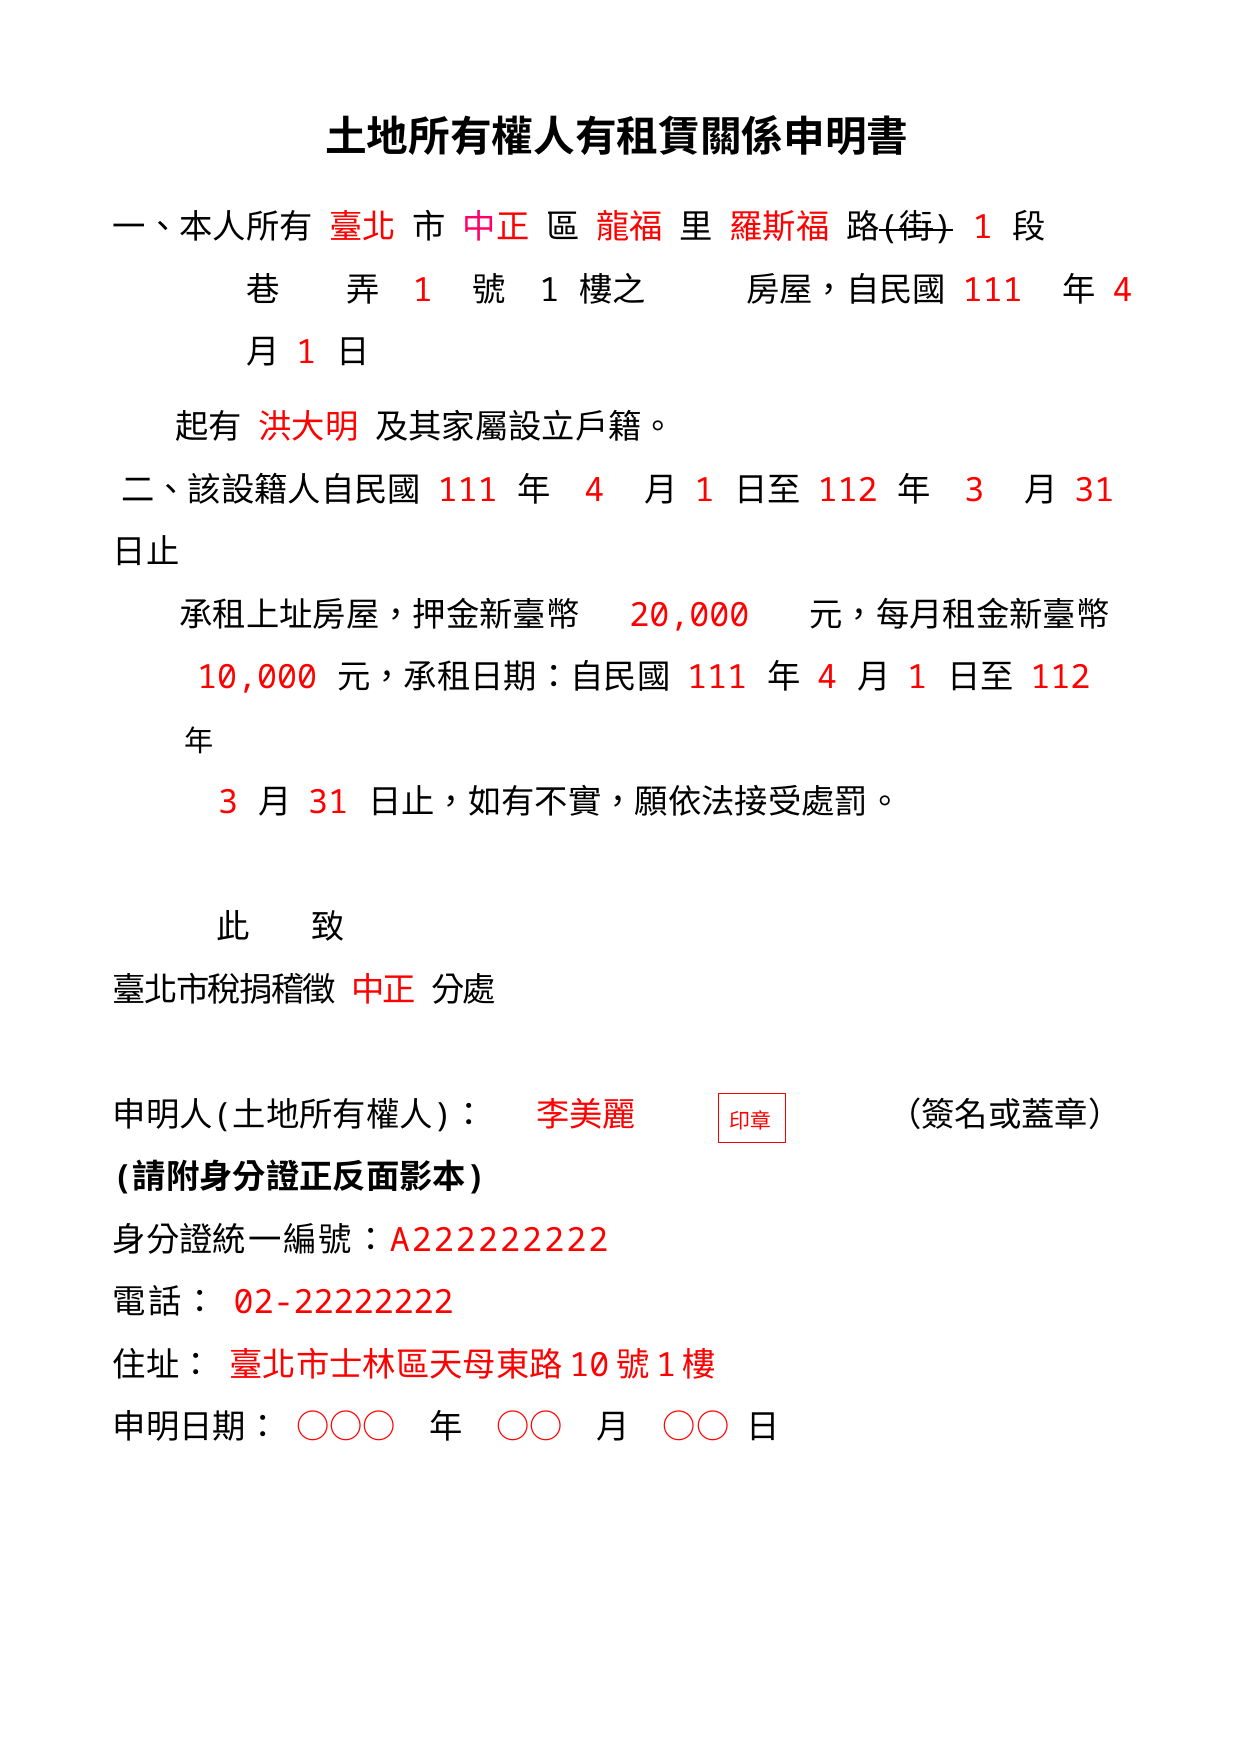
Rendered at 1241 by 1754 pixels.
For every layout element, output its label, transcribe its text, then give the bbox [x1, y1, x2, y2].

text 10,000 元，承租日期：自民國 111 年 4 月 1 日至 112 年 [157, 639, 1128, 764]
text 電話： 02-22222222 [112, 1264, 1128, 1326]
text 起有 洪大明 及其家屬設立戶籍。 [175, 389, 1142, 451]
text (請附身分證正反面影本) [112, 1139, 1128, 1201]
text 申明日期： ○○○ 年 ○○ 月 ○○ 日 [112, 1389, 1128, 1451]
text 臺北市稅捐稽徵 中正 分處 [112, 951, 1049, 1014]
text 3 月 31 日止，如有不實，願依法接受處罰。 [184, 764, 1128, 826]
text 二、該設籍人自民國 111 年 4 月 1 日至 112 年 3 月 31 日止 [112, 451, 1142, 576]
text 此 致 [185, 889, 1049, 951]
text 土地所有權人有租賃關係申明書 [184, 103, 1048, 164]
text 一、本人所有 臺北 市 中正 區 龍福 里 羅斯福 路(街) 1 段 巷 弄 1 號 1 樓之 房屋，自民國 111 年 4 月 1 日 [112, 189, 1142, 376]
text 承租上址房屋，押金新臺幣 20,000 元，每月租金新臺幣 [112, 576, 1142, 639]
text 住址： 臺北市士林區天母東路10號1樓 [112, 1326, 1128, 1389]
text 申明人(土地所有權人)： 李美麗 （簽名或蓋章） [112, 1076, 1128, 1139]
text 身分證統一編號：A222222222 [112, 1201, 1128, 1264]
